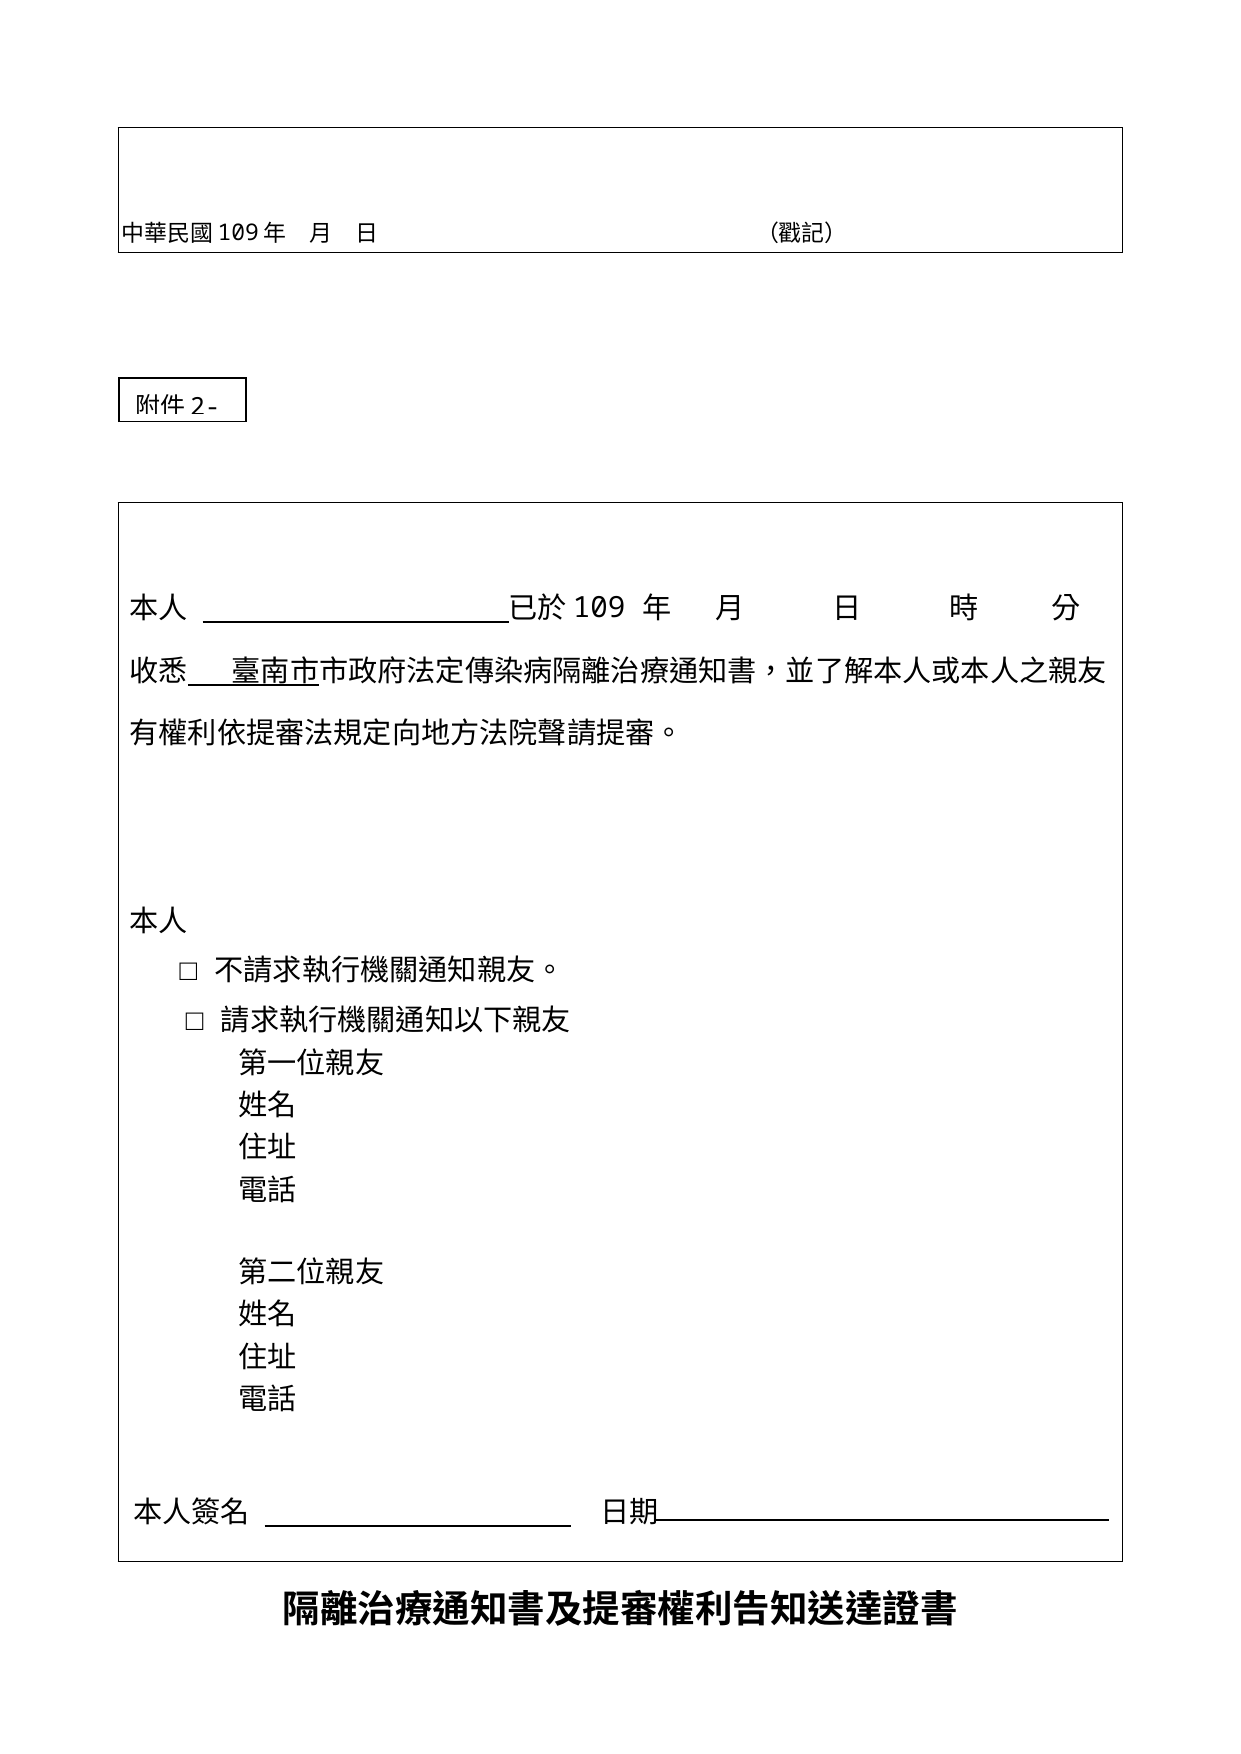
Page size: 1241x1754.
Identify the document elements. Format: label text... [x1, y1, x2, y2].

table_header 本人 已於109 年 月 日 時 分 收悉 臺南市市政府法定傳染病隔離治療通知書，並了解本人或本人之親友有權利依提審法規定向地方法院聲請提審。 本人 □ 不請求執行機關通知親友。 □ 請求執行機關通知以下親友 第一位親友 姓名 住址 電話 第二位親友 姓名 住址 電話 本人簽名 日期 [119, 503, 1122, 1561]
text 隔離治療通知書及提審權利告知送達證書 [118, 1564, 1122, 1627]
text 附件2-2 [135, 386, 230, 413]
table_cell 中華民國109年 月 日 （戳記） [119, 128, 1122, 252]
